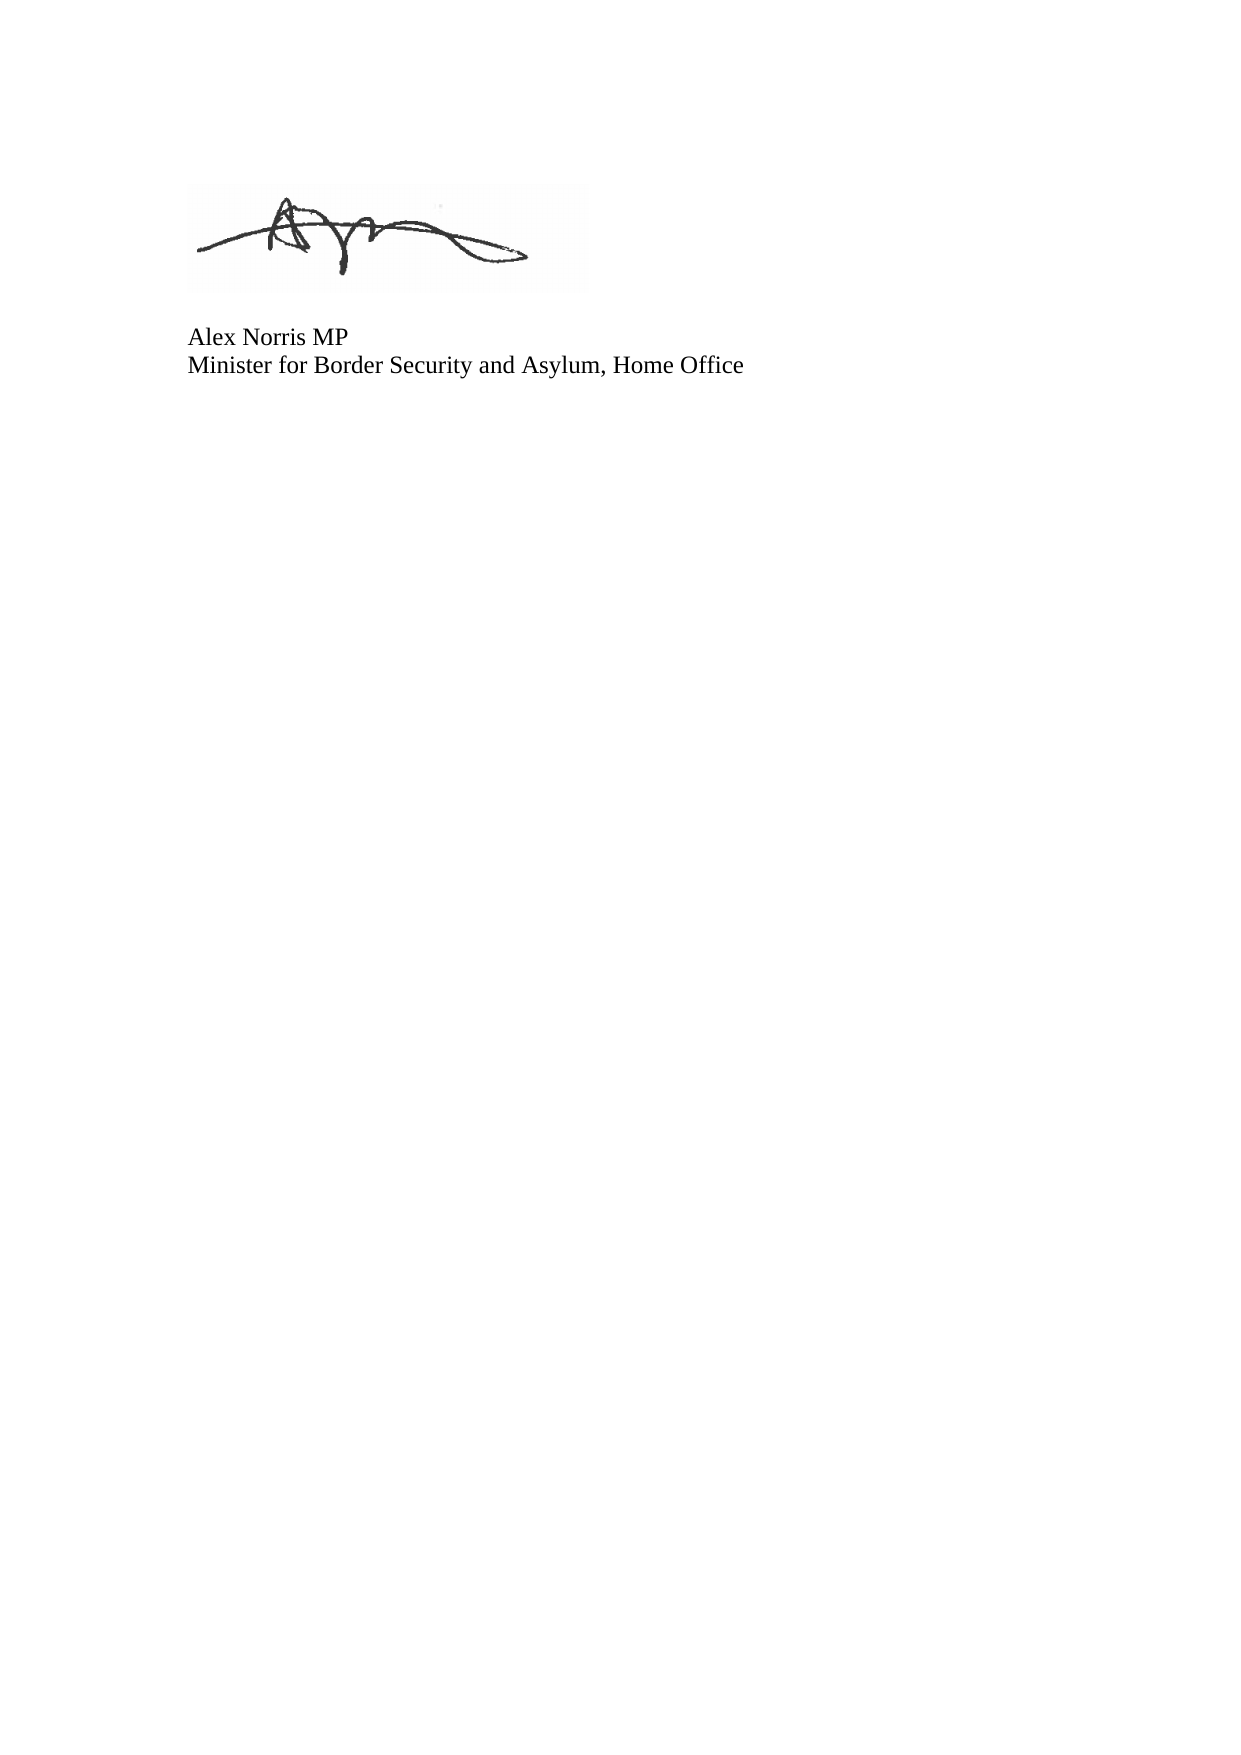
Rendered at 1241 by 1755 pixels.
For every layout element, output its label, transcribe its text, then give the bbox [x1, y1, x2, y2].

text Alex Norris MP [187, 322, 1053, 350]
text Minister for Border Security and Asylum, Home Office [187, 350, 1053, 379]
